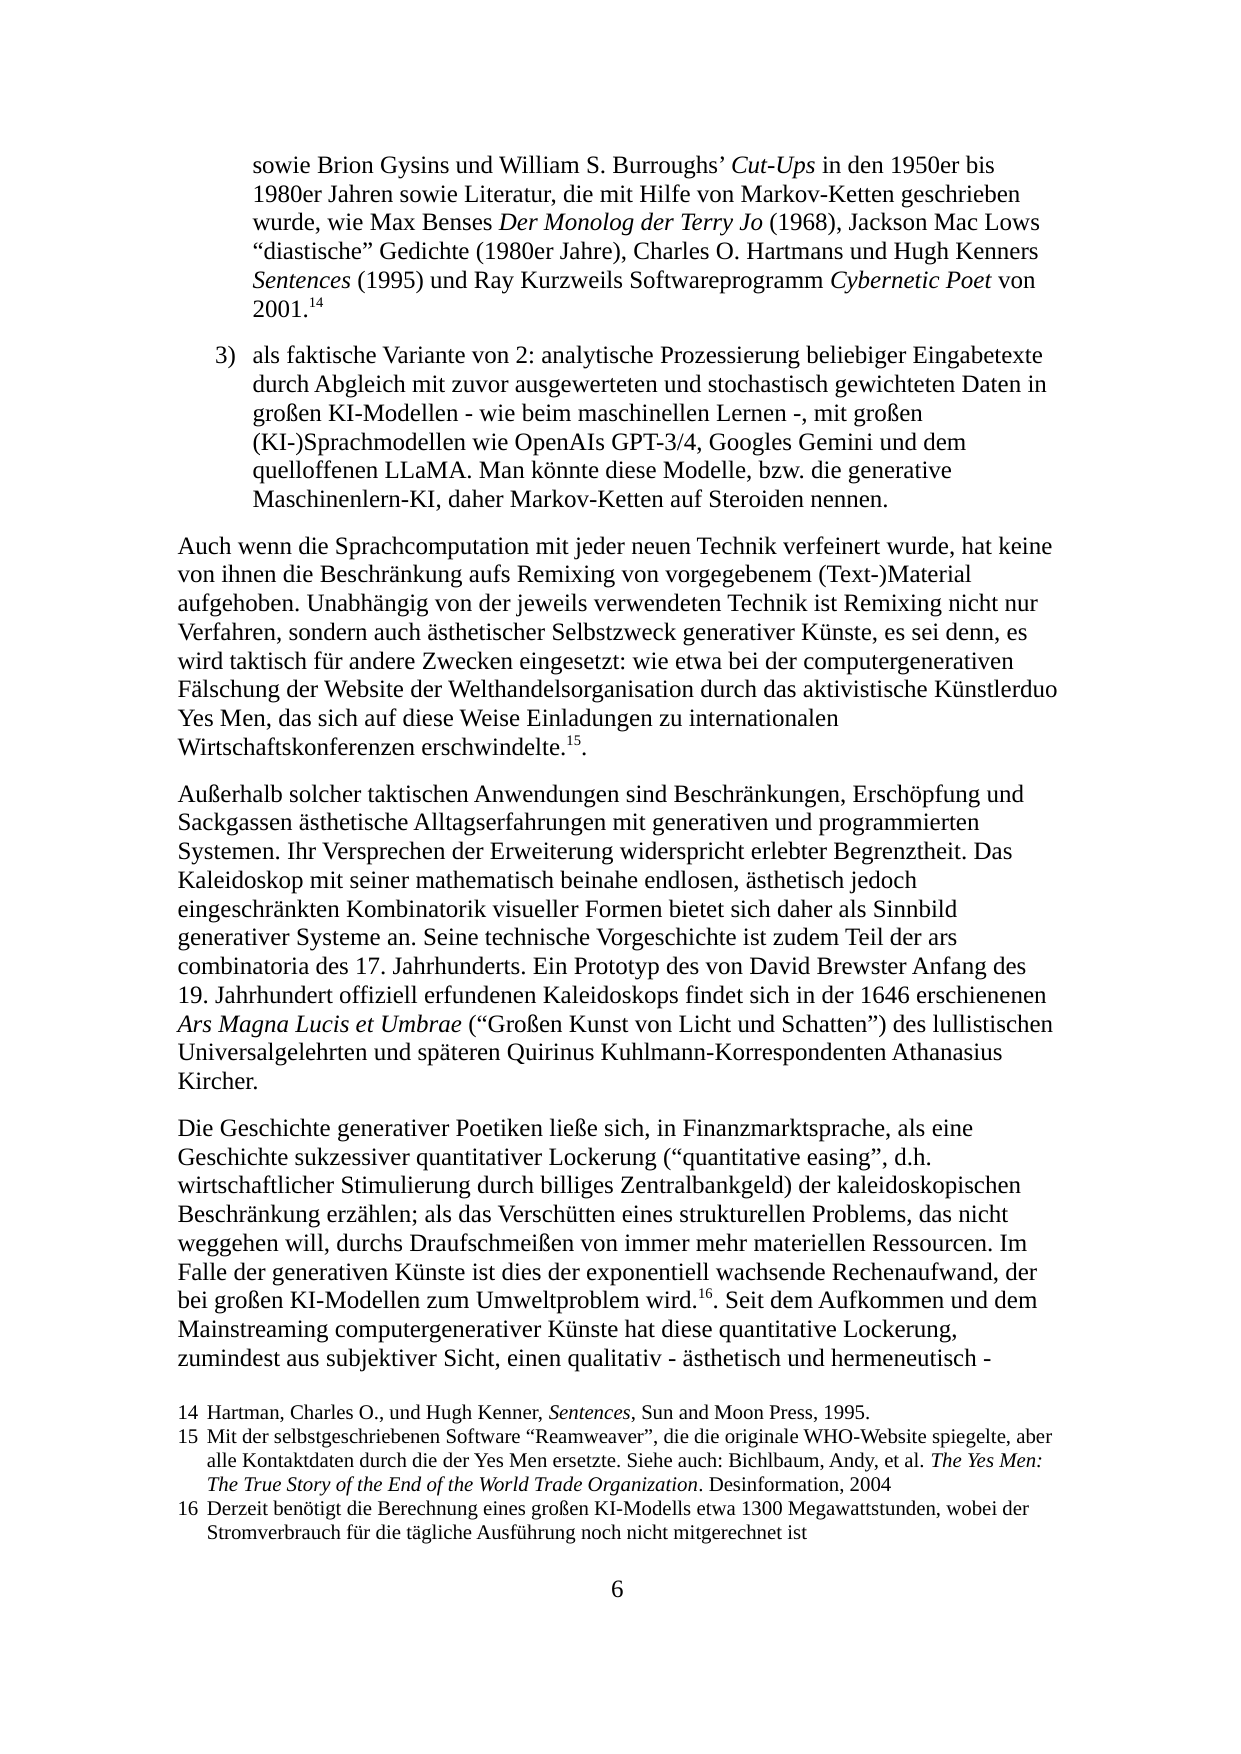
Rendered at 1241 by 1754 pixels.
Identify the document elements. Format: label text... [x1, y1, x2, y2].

text Derzeit benötigt die Berechnung eines großen KI-Modells etwa 1300 Megawattstunden, wobei der Stromverbrauch für die tägliche Ausführung noch nicht mitgerechnet ist [177, 1496, 1063, 1544]
list Hartman, Charles O., und Hugh Kenner, Sentences, Sun and Moon Press, 1995. [177, 1399, 1063, 1424]
text Auch wenn die Sprachcomputation mit jeder neuen Technik verfeinert wurde, hat keine von ihnen die Beschränkung aufs Remixing von vorgegebenem (Text-)Material aufgehoben. Unabhängig von der jeweils verwendeten Technik ist Remixing nicht nur Verfahren, sondern auch ästhetischer Selbstzweck generativer Künste, es sei denn, es wird taktisch für andere Zwecken eingesetzt: wie etwa bei der computergenerativen Fälschung der Website der Welthandelsorganisation durch das aktivistische Künstlerduo Yes Men, das sich auf diese Weise Einladungen zu internationalen Wirtschaftskonferenzen erschwindelte.. [177, 531, 1063, 761]
text Die Geschichte generativer Poetiken ließe sich, in Finanzmarktsprache, als eine Geschichte sukzessiver quantitativer Lockerung (“quantitative easing”, d.h. wirtschaftlicher Stimulierung durch billiges Zentralbankgeld) der kaleidoskopischen Beschränkung erzählen; als das Verschütten eines strukturellen Problems, das nicht weggehen will, durchs Draufschmeißen von immer mehr materiellen Ressourcen. Im Falle der generativen Künste ist dies der exponentiell wachsende Rechenaufwand, der bei großen KI-Modellen zum Umweltproblem wird.. Seit dem Aufkommen und dem Mainstreaming computergenerativer Künste hat diese quantitative Lockerung, zumindest aus subjektiver Sicht, einen qualitativ - ästhetisch und hermeneutisch [177, 1113, 1063, 1372]
list sowie Brion Gysins und William S. Burroughs’ Cut-Ups in den 1950er bis 1980er Jahren sowie Literatur, die mit Hilfe von Markov-Ketten geschrieben wurde, wie Max Benses Der Monolog der Terry Jo (1968), Jackson Mac Lows “diastische” Gedichte (1980er Jahre), Charles O. Hartmans und Hugh Kenners Sentences (1995) und Ray Kurzweils Softwareprogramm Cybernetic Poet von 2001. [215, 150, 1063, 322]
list als faktische Variante von 2: analytische Prozessierung beliebiger Eingabetexte durch Abgleich mit zuvor ausgewerteten und stochastisch gewichteten Daten in großen KI-Modellen - wie beim maschinellen Lernen -, mit großen (KI-)Sprachmodellen wie OpenAIs GPT-3/4, Googles Gemini und dem quelloffenen LLaMA. Man könnte diese Modelle, bzw. die generative Maschinenlern-KI, daher Markov-Ketten auf Steroiden nennen. [215, 340, 1063, 513]
text Mit der selbstgeschriebenen Software “Reamweaver”, die die originale WHO-Website spiegelte, aber alle Kontaktdaten durch die der Yes Men ersetzte. Siehe auch: Bichlbaum, Andy, et al. The Yes Men: The True Story of the End of the World Trade Organization. Desinformation, 2004 [177, 1424, 1063, 1496]
text Außerhalb solcher taktischen Anwendungen sind Beschränkungen, Erschöpfung und Sackgassen ästhetische Alltagserfahrungen mit generativen und programmierten Systemen. Ihr Versprechen der Erweiterung widerspricht erlebter Begrenztheit. Das Kaleidoskop mit seiner mathematisch beinahe endlosen, ästhetisch jedoch eingeschränkten Kombinatorik visueller Formen bietet sich daher als Sinnbild generativer Systeme an. Seine technische Vorgeschichte ist zudem Teil der ars combinatoria des 17. Jahrhunderts. Ein Prototyp des von David Brewster Anfang des 19. Jahrhundert offiziell erfundenen Kaleidoskops findet sich in der 1646 erschienenen Ars Magna Lucis et Umbrae (“Großen Kunst von Licht und Schatten”) des lullistischen Universalgelehrten und späteren Quirinus Kuhlmann-Korrespondenten Athanasius Kircher. [177, 779, 1063, 1095]
